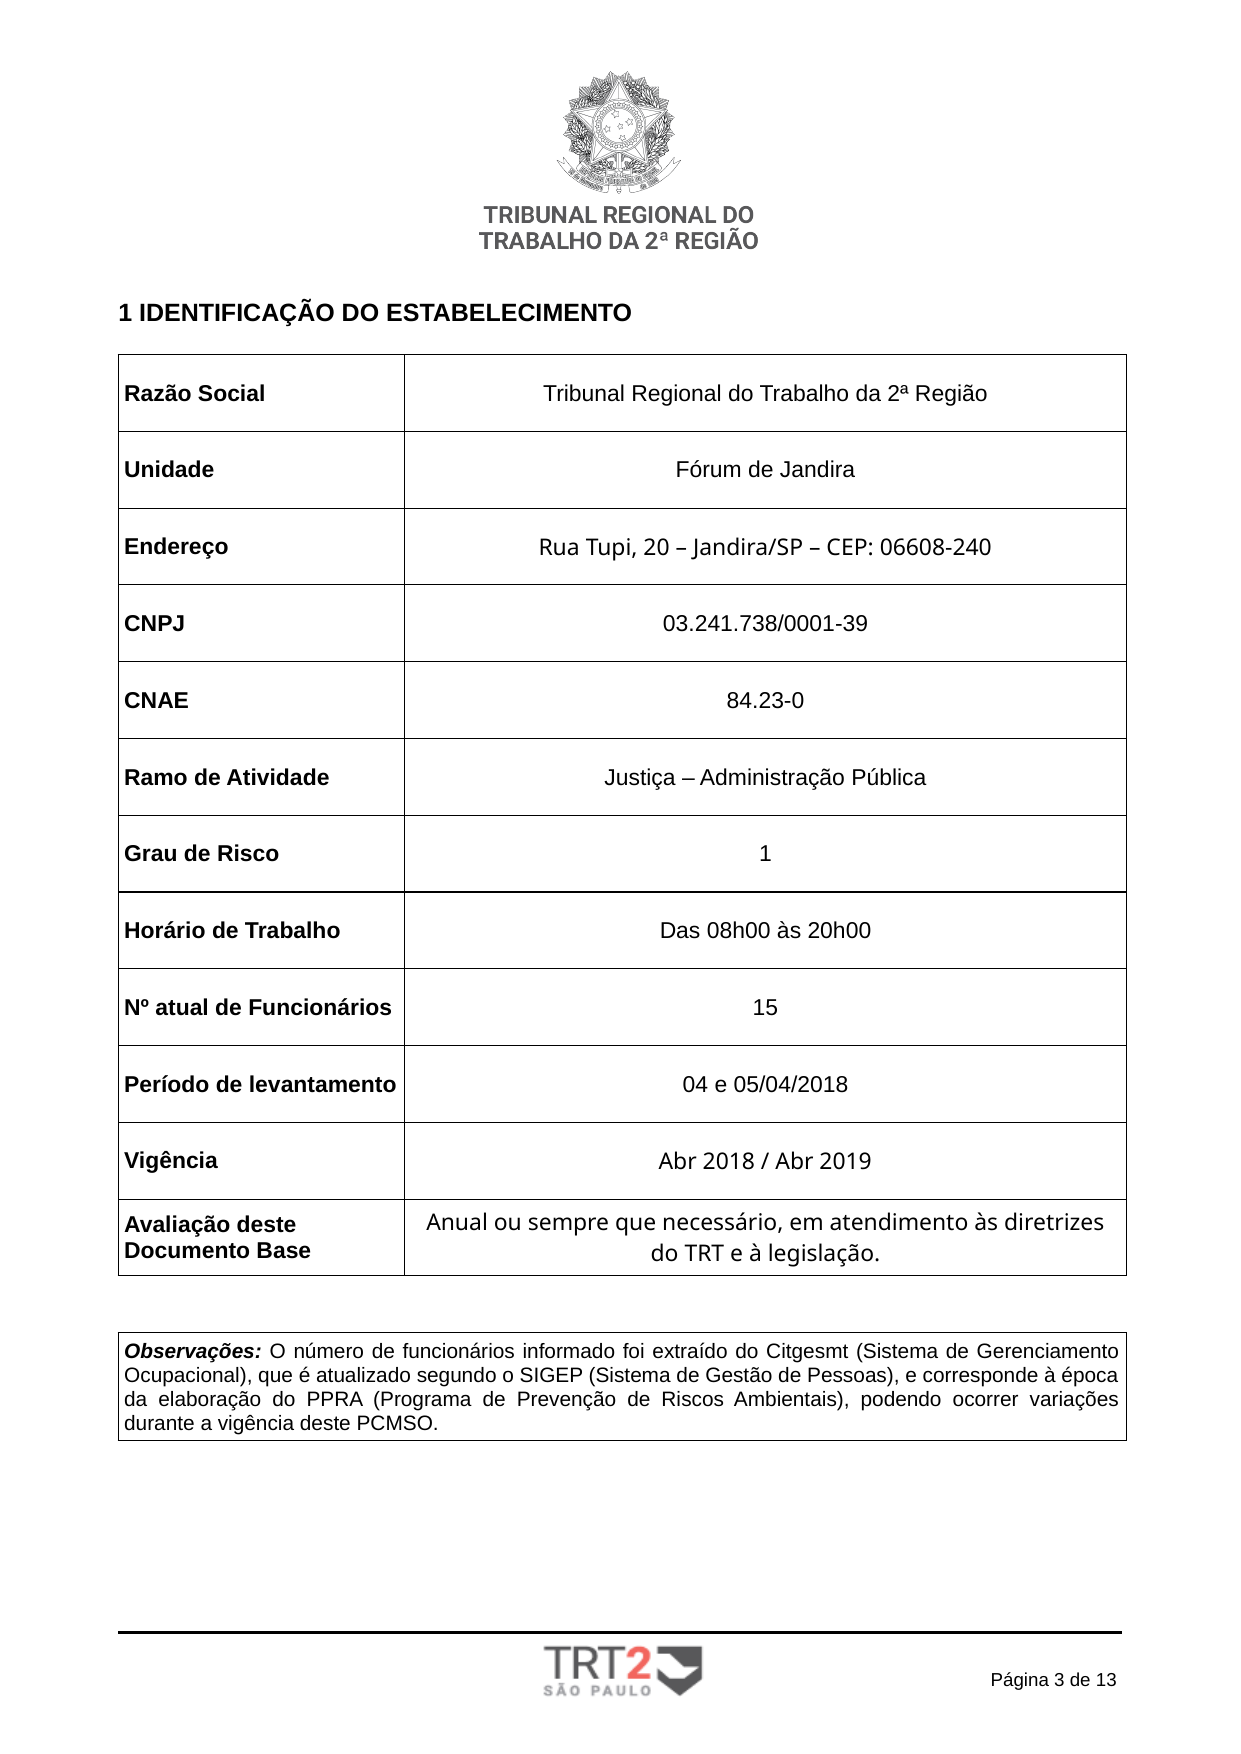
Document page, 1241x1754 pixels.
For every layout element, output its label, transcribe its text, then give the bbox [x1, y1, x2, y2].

table_cell Horário de Trabalho [119, 893, 404, 968]
table_cell Endereço [119, 509, 404, 584]
table_cell Das 08h00 às 20h00 [405, 893, 1126, 968]
table_cell Período de levantamento [119, 1046, 404, 1122]
table_cell Anual ou sempre que necessário, em atendimento às diretrizes do TRT e à legislação. [405, 1200, 1126, 1275]
table_cell 03.241.738/0001-39 [405, 585, 1126, 661]
table_header Observações: O número de funcionários informado foi extraído do Citgesmt (Sistema de Gerenciamento Ocupacional), que é atualizado segundo o SIGEP (Sistema de Gestão de Pessoas), e corresponde à época da elaboração do PPRA (Programa de Prevenção de Riscos Ambientais), podendo ocorrer variações durante a vigência deste PCMSO. [119, 1333, 1126, 1440]
table_cell Ramo de Atividade [119, 739, 404, 814]
table_header Razão Social [119, 355, 404, 431]
table_cell 15 [405, 969, 1126, 1045]
table_cell Avaliação deste Documento Base [119, 1200, 404, 1275]
table_cell 04 e 05/04/2018 [405, 1046, 1126, 1122]
table_cell Rua Tupi, 20 – Jandira/SP – CEP: 06608-240 [405, 509, 1126, 584]
table_cell Grau de Risco [119, 816, 404, 891]
table_cell Vigência [119, 1123, 404, 1198]
picture [3, 0, 1234, 257]
table_cell CNPJ [119, 585, 404, 661]
table_cell Nº atual de Funcionários [119, 969, 404, 1045]
table_cell Unidade [119, 432, 404, 507]
table_header Tribunal Regional do Trabalho da 2ª Região [405, 355, 1126, 431]
table_cell CNAE [119, 662, 404, 738]
table_cell Fórum de Jandira [405, 432, 1126, 507]
table_cell Justiça – Administração Pública [405, 739, 1126, 814]
table_cell 84.23-0 [405, 662, 1126, 738]
table_cell Abr 2018 / Abr 2019 [405, 1123, 1126, 1198]
table_cell 1 [405, 816, 1126, 891]
text 1 IDENTIFICAÇÃO DO ESTABELECIMENTO [118, 298, 1122, 327]
